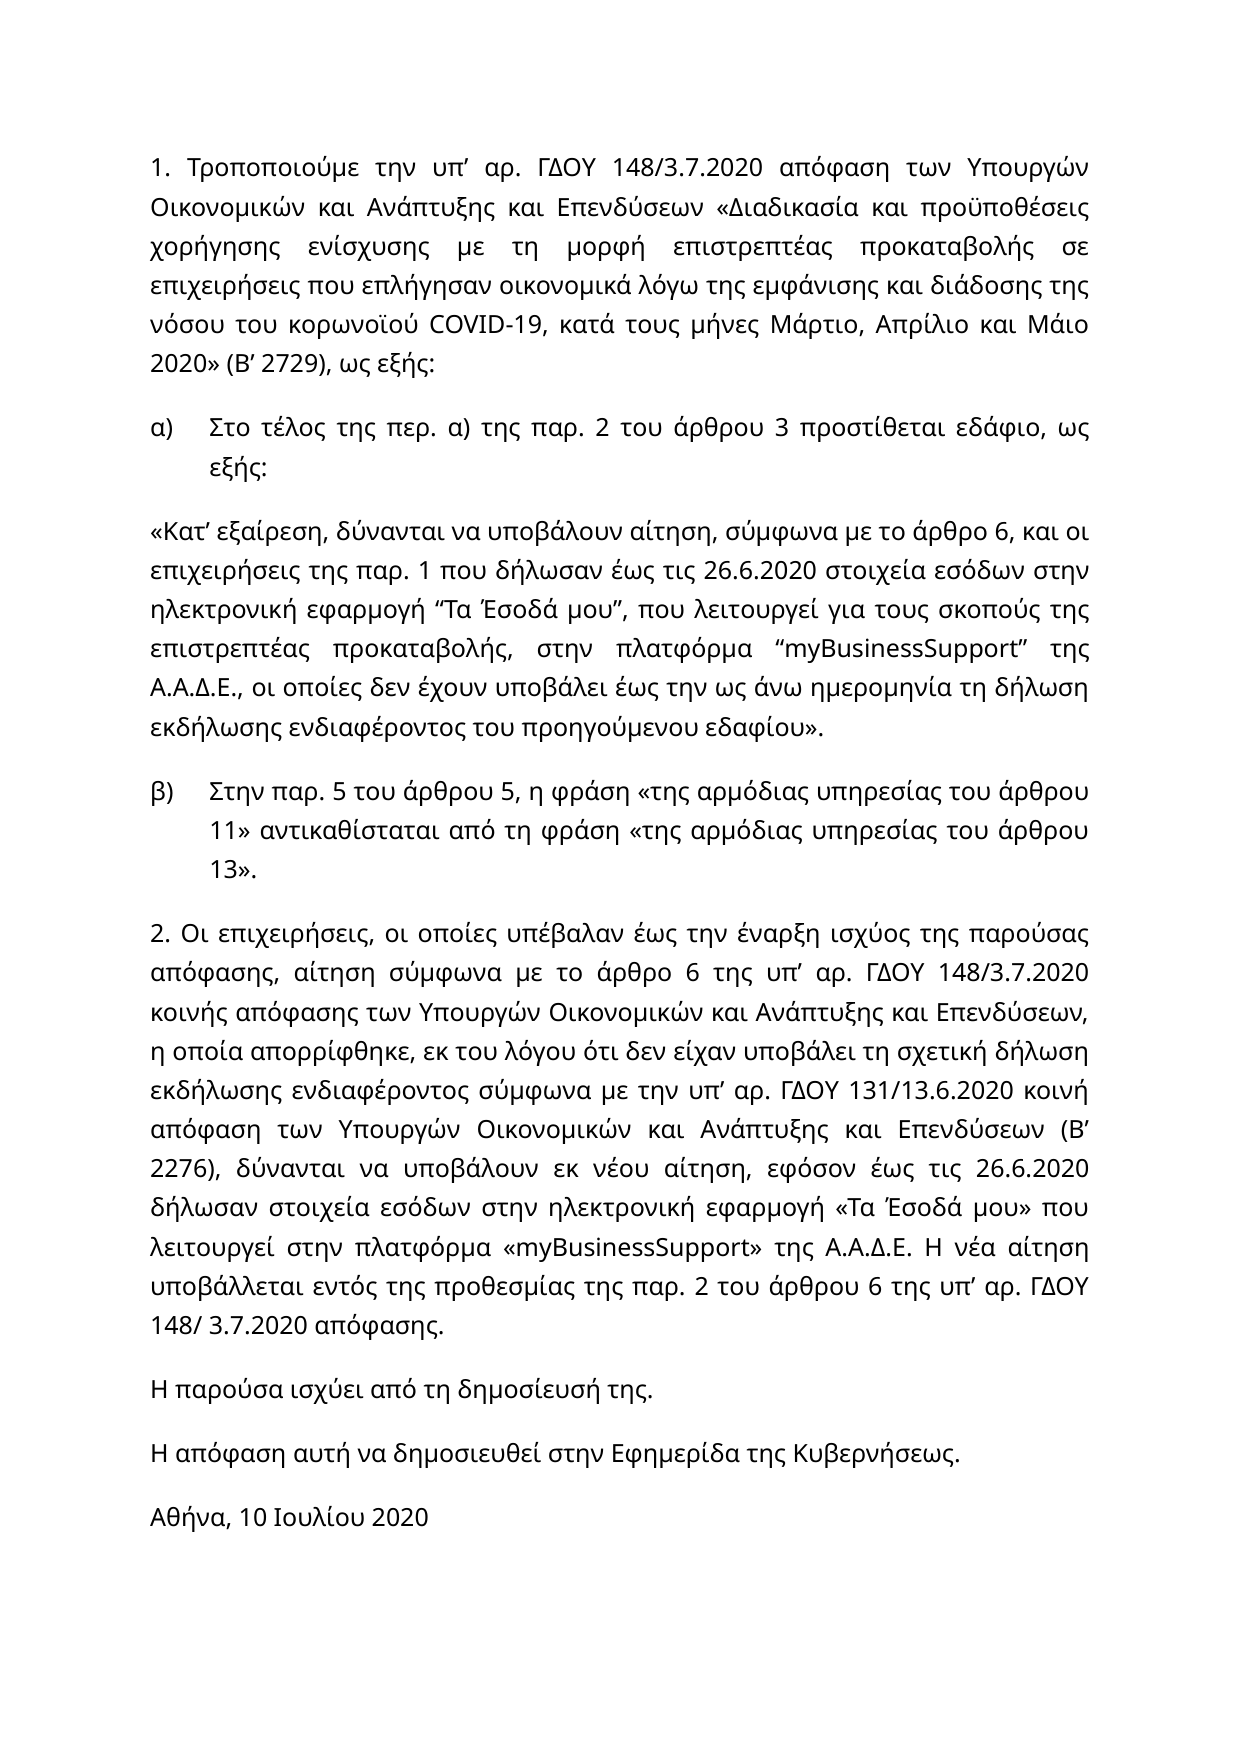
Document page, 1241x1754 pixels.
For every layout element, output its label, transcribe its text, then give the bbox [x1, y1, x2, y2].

text Η παρούσα ισχύει από τη δημοσίευσή της. [150, 1372, 1090, 1406]
text 1. Τροποποιούμε την υπ’ αρ. ΓΔΟΥ 148/3.7.2020 απόφαση των Υπουργών Οικονομικών και Ανάπτυξης και Επενδύσεων «Διαδικασία και προϋποθέσεις χορήγησης ενίσχυσης με τη μορφή επιστρεπτέας προκαταβολής σε επιχειρήσεις που επλήγησαν οικονομικά λόγω της εμφάνισης και διάδοσης της νόσου του κορωνοϊού COVID-19, κατά τους μήνες Μάρτιο, Απρίλιο και Μάιο 2020» (Β’ 2729), ως εξής: [150, 150, 1090, 380]
text Η απόφαση αυτή να δημοσιευθεί στην Εφημερίδα της Κυβερνήσεως. [150, 1436, 1090, 1470]
text 2. Oι επιχειρήσεις, οι οποίες υπέβαλαν έως την έναρξη ισχύος της παρούσας απόφασης, αίτηση σύμφωνα με το άρθρο 6 της υπ’ αρ. ΓΔΟΥ 148/3.7.2020 κοινής απόφασης των Υπουργών Οικονομικών και Ανάπτυξης και Επενδύσεων, η οποία απορρίφθηκε, εκ του λόγου ότι δεν είχαν υποβάλει τη σχετική δήλωση εκδήλωσης ενδιαφέροντος σύμφωνα με την υπ’ αρ. ΓΔΟΥ 131/13.6.2020 κοινή απόφαση των Υπουργών Οικονομικών και Ανάπτυξης και Επενδύσεων (Β’ 2276), δύνανται να υποβάλουν εκ νέου αίτηση, εφόσον έως τις 26.6.2020 δήλωσαν στοιχεία εσόδων στην ηλεκτρονική εφαρμογή «Τα Έσοδά μου» που λειτουργεί στην πλατφόρμα «myBusinessSupport» της Α.Α.Δ.Ε. Η νέα αίτηση υποβάλλεται εντός της προθεσμίας της παρ. 2 του άρθρου 6 της υπ’ αρ. ΓΔΟΥ 148/ 3.7.2020 απόφασης. [150, 916, 1090, 1342]
list β) Στην παρ. 5 του άρθρου 5, η φράση «της αρμόδιας υπηρεσίας του άρθρου 11» αντικαθίσταται από τη φράση «της αρμόδιας υπηρεσίας του άρθρου 13». [150, 773, 1090, 886]
list α) Στο τέλος της περ. α) της παρ. 2 του άρθρου 3 προστίθεται εδάφιο, ως εξής: [150, 410, 1090, 483]
text «Κατ’ εξαίρεση, δύνανται να υποβάλουν αίτηση, σύμφωνα με το άρθρο 6, και οι επιχειρήσεις της παρ. 1 που δήλωσαν έως τις 26.6.2020 στοιχεία εσόδων στην ηλεκτρονική εφαρμογή “Τα Έσοδά μου”, που λειτουργεί για τους σκοπούς της επιστρεπτέας προκαταβολής, στην πλατφόρμα “myBusinessSupport” της Α.Α.Δ.Ε., οι οποίες δεν έχουν υποβάλει έως την ως άνω ημερομηνία τη δήλωση εκδήλωσης ενδιαφέροντος του προηγούμενου εδαφίου». [150, 513, 1090, 743]
text Αθήνα, 10 Ιουλίου 2020 [150, 1500, 1090, 1534]
